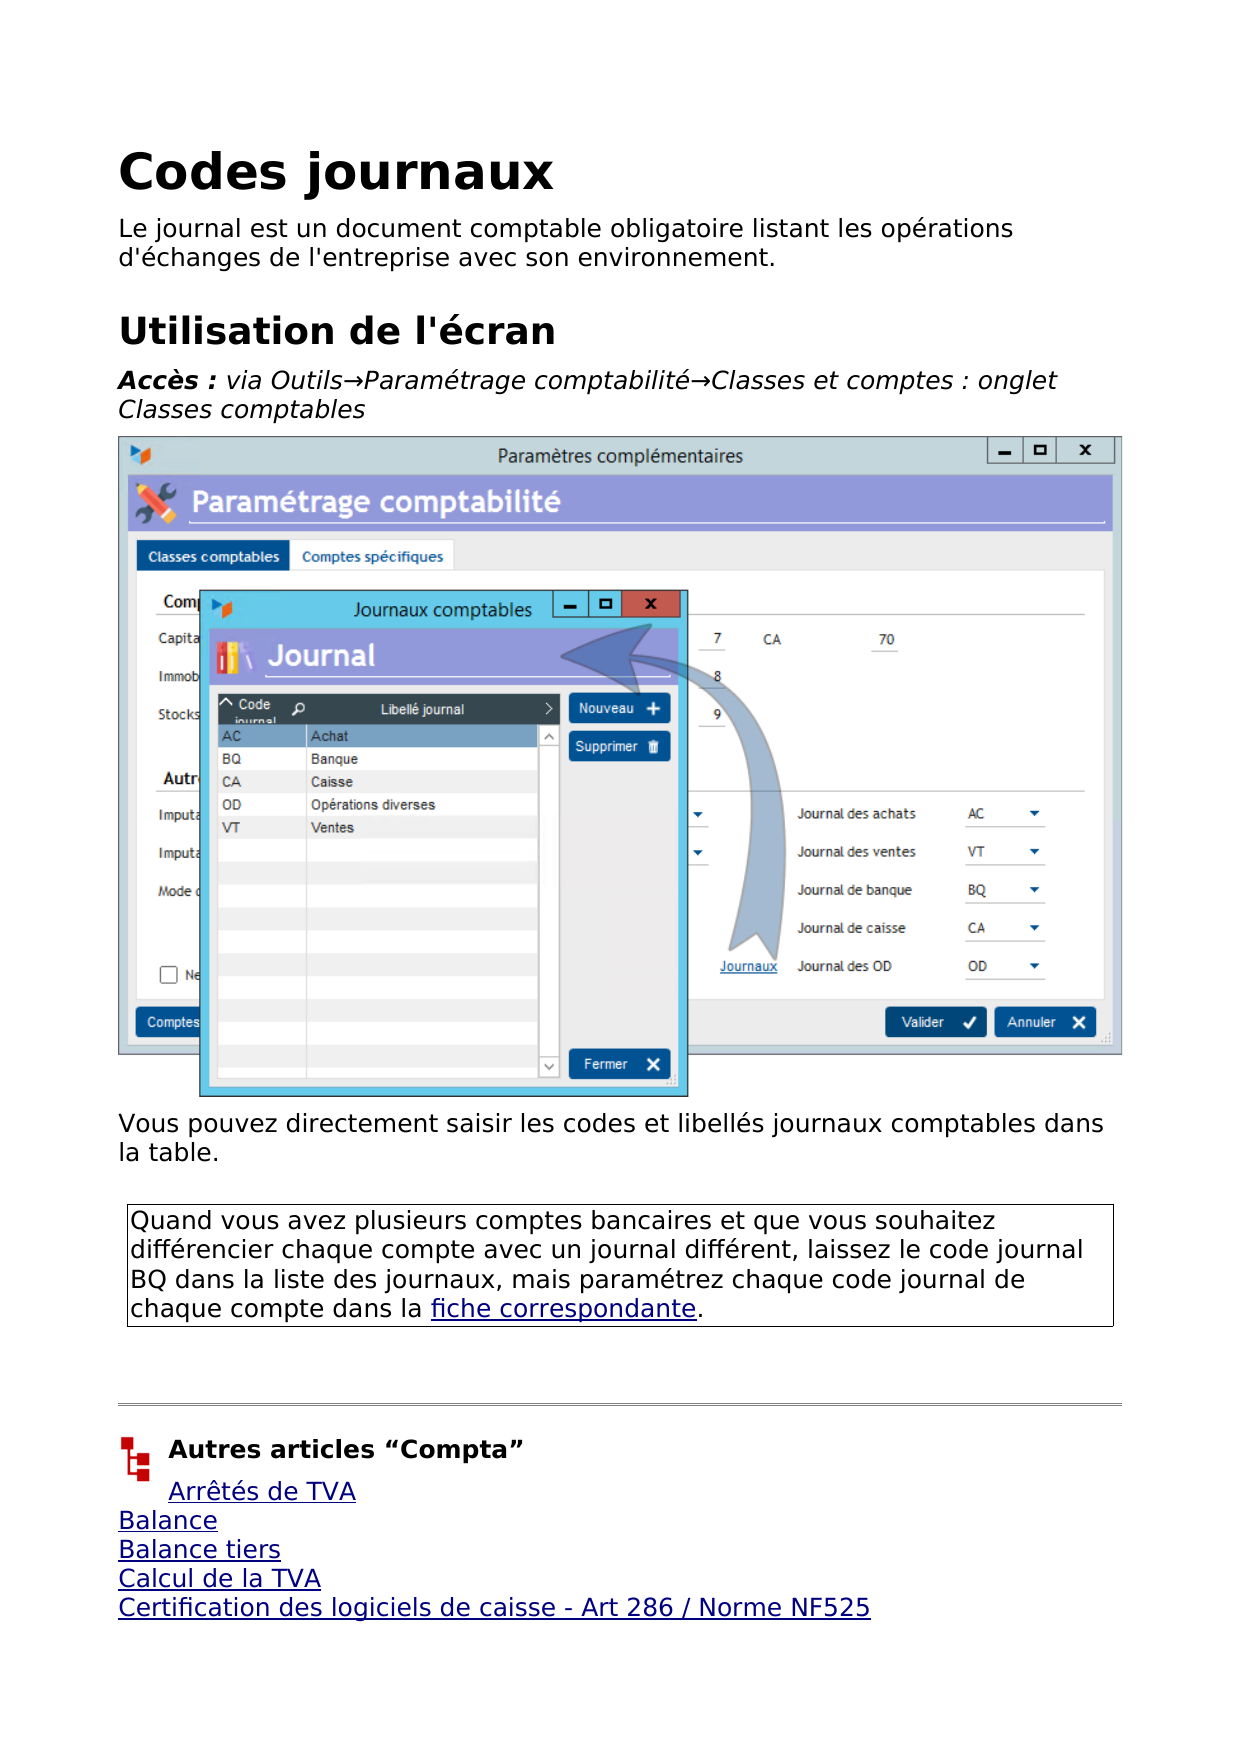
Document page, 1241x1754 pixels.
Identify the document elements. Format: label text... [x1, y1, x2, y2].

picture [118, 436, 1123, 1097]
text Arrêtés de TVA Balance Balance tiers Calcul de la TVA Certification des logiciels de caisse - Art 286 / Norme NF525 [118, 1477, 1122, 1622]
picture [118, 1435, 169, 1485]
table_header Quand vous avez plusieurs comptes bancaires et que vous souhaitez différencier chaque compte avec un journal différent, laissez le code journal BQ dans la liste des journaux, mais paramétrez chaque code journal de chaque compte dans la fiche correspondante. [128, 1205, 1113, 1326]
text Vous pouvez directement saisir les codes et libellés journaux comptables dans la table. [118, 1109, 1122, 1167]
text Autres articles “Compta” [169, 1435, 1122, 1464]
text Accès : via Outils→Paramétrage comptabilité→Classes et comptes : onglet Classes comptables [118, 366, 1122, 424]
subtitle Utilisation de l'écran [118, 310, 1122, 353]
subtitle Codes journaux [118, 143, 1122, 201]
text Le journal est un document comptable obligatoire listant les opérations d'échanges de l'entreprise avec son environnement. [118, 214, 1122, 272]
